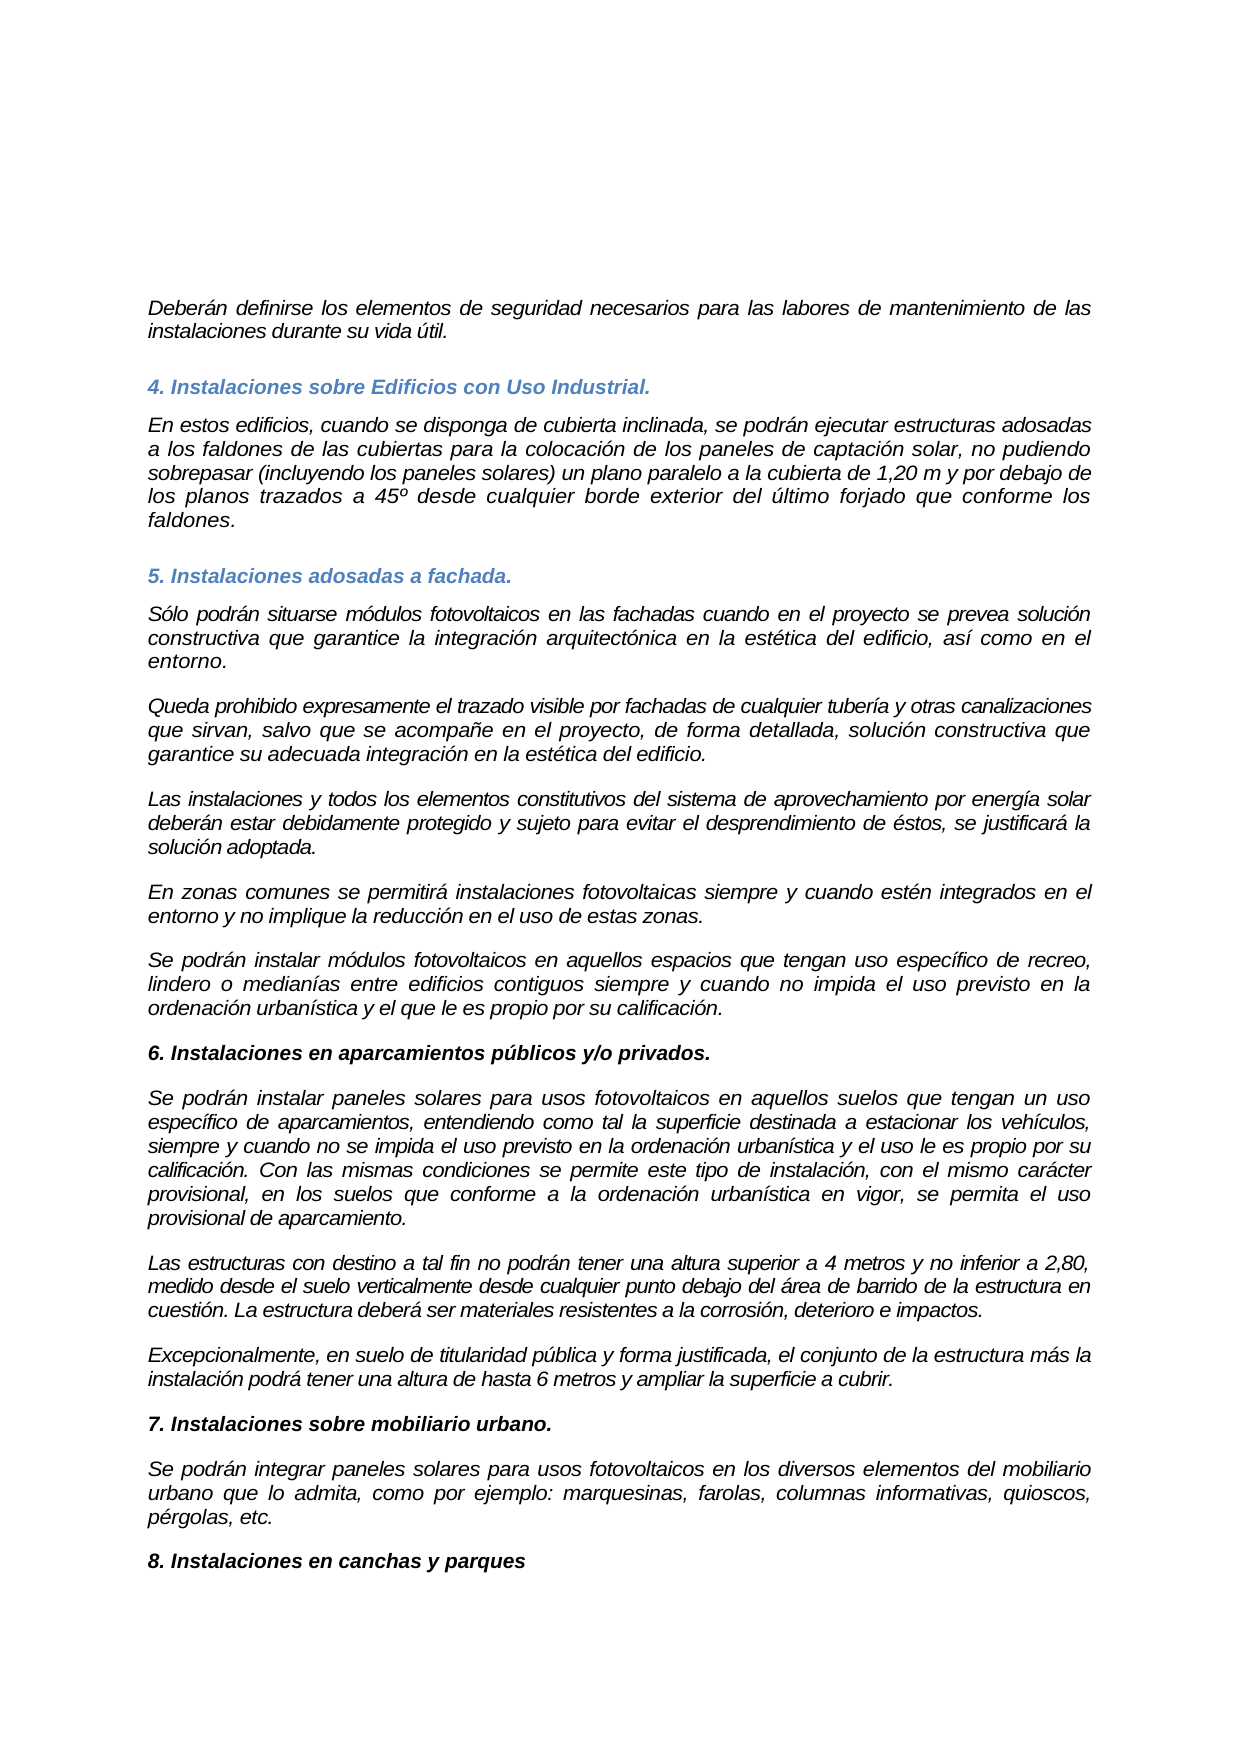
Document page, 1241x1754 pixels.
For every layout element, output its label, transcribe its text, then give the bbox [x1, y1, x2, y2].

text En estos edificios, cuando se disponga de cubierta inclinada, se podrán ejecutar estructuras adosadas a los faldones de las cubiertas para la colocación de los paneles de captación solar, no pudiendo sobrepasar (incluyendo los paneles solares) un plano paralelo a la cubierta de 1,20 m y por debajo de los planos trazados a 45º desde cualquier borde exterior del último forjado que conforme los faldones. [148, 412, 1092, 532]
text Las instalaciones y todos los elementos constitutivos del sistema de aprovechamiento por energía solar deberán estar debidamente protegido y sujeto para evitar el desprendimiento de éstos, se justificará la solución adoptada. [148, 787, 1092, 859]
subtitle 4. Instalaciones sobre Edificios con Uso Industrial. [148, 374, 1092, 398]
text Sólo podrán situarse módulos fotovoltaicos en las fachadas cuando en el proyecto se prevea solución constructiva que garantice la integración arquitectónica en la estética del edificio, así como en el entorno. [148, 601, 1092, 673]
text 6. Instalaciones en aparcamientos públicos y/o privados. [148, 1041, 1092, 1065]
text Deberán definirse los elementos de seguridad necesarios para las labores de mantenimiento de las instalaciones durante su vida útil. [148, 295, 1092, 343]
text Queda prohibido expresamente el trazado visible por fachadas de cualquier tubería y otras canalizaciones que sirvan, salvo que se acompañe en el proyecto, de forma detallada, solución constructiva que garantice su adecuada integración en la estética del edificio. [148, 694, 1092, 766]
text Excepcionalmente, en suelo de titularidad pública y forma justificada, el conjunto de la estructura más la instalación podrá tener una altura de hasta 6 metros y ampliar la superficie a cubrir. [148, 1343, 1092, 1391]
text 7. Instalaciones sobre mobiliario urbano. [148, 1412, 1092, 1436]
text En zonas comunes se permitirá instalaciones fotovoltaicas siempre y cuando estén integrados en el entorno y no implique la reducción en el uso de estas zonas. [148, 879, 1092, 927]
subtitle 5. Instalaciones adosadas a fachada. [148, 563, 1092, 587]
text Se podrán instalar paneles solares para usos fotovoltaicos en aquellos suelos que tengan un uso específico de aparcamientos, entendiendo como tal la superficie destinada a estacionar los vehículos, siempre y cuando no se impida el uso previsto en la ordenación urbanística y el uso le es propio por su calificación. Con las mismas condiciones se permite este tipo de instalación, con el mismo carácter provisional, en los suelos que conforme a la ordenación urbanística en vigor, se permita el uso provisional de aparcamiento. [148, 1086, 1092, 1229]
text Las estructuras con destino a tal fin no podrán tener una altura superior a 4 metros y no inferior a 2,80, medido desde el suelo verticalmente desde cualquier punto debajo del área de barrido de la estructura en cuestión. La estructura deberá ser materiales resistentes a la corrosión, deterioro e impactos. [148, 1250, 1092, 1322]
text Se podrán instalar módulos fotovoltaicos en aquellos espacios que tengan uso específico de recreo, lindero o medianías entre edificios contiguos siempre y cuando no impida el uso previsto en la ordenación urbanística y el que le es propio por su calificación. [148, 948, 1092, 1020]
text Se podrán integrar paneles solares para usos fotovoltaicos en los diversos elementos del mobiliario urbano que lo admita, como por ejemplo: marquesinas, farolas, columnas informativas, quioscos, pérgolas, etc. [148, 1457, 1092, 1528]
text 8. Instalaciones en canchas y parques [148, 1549, 1092, 1573]
